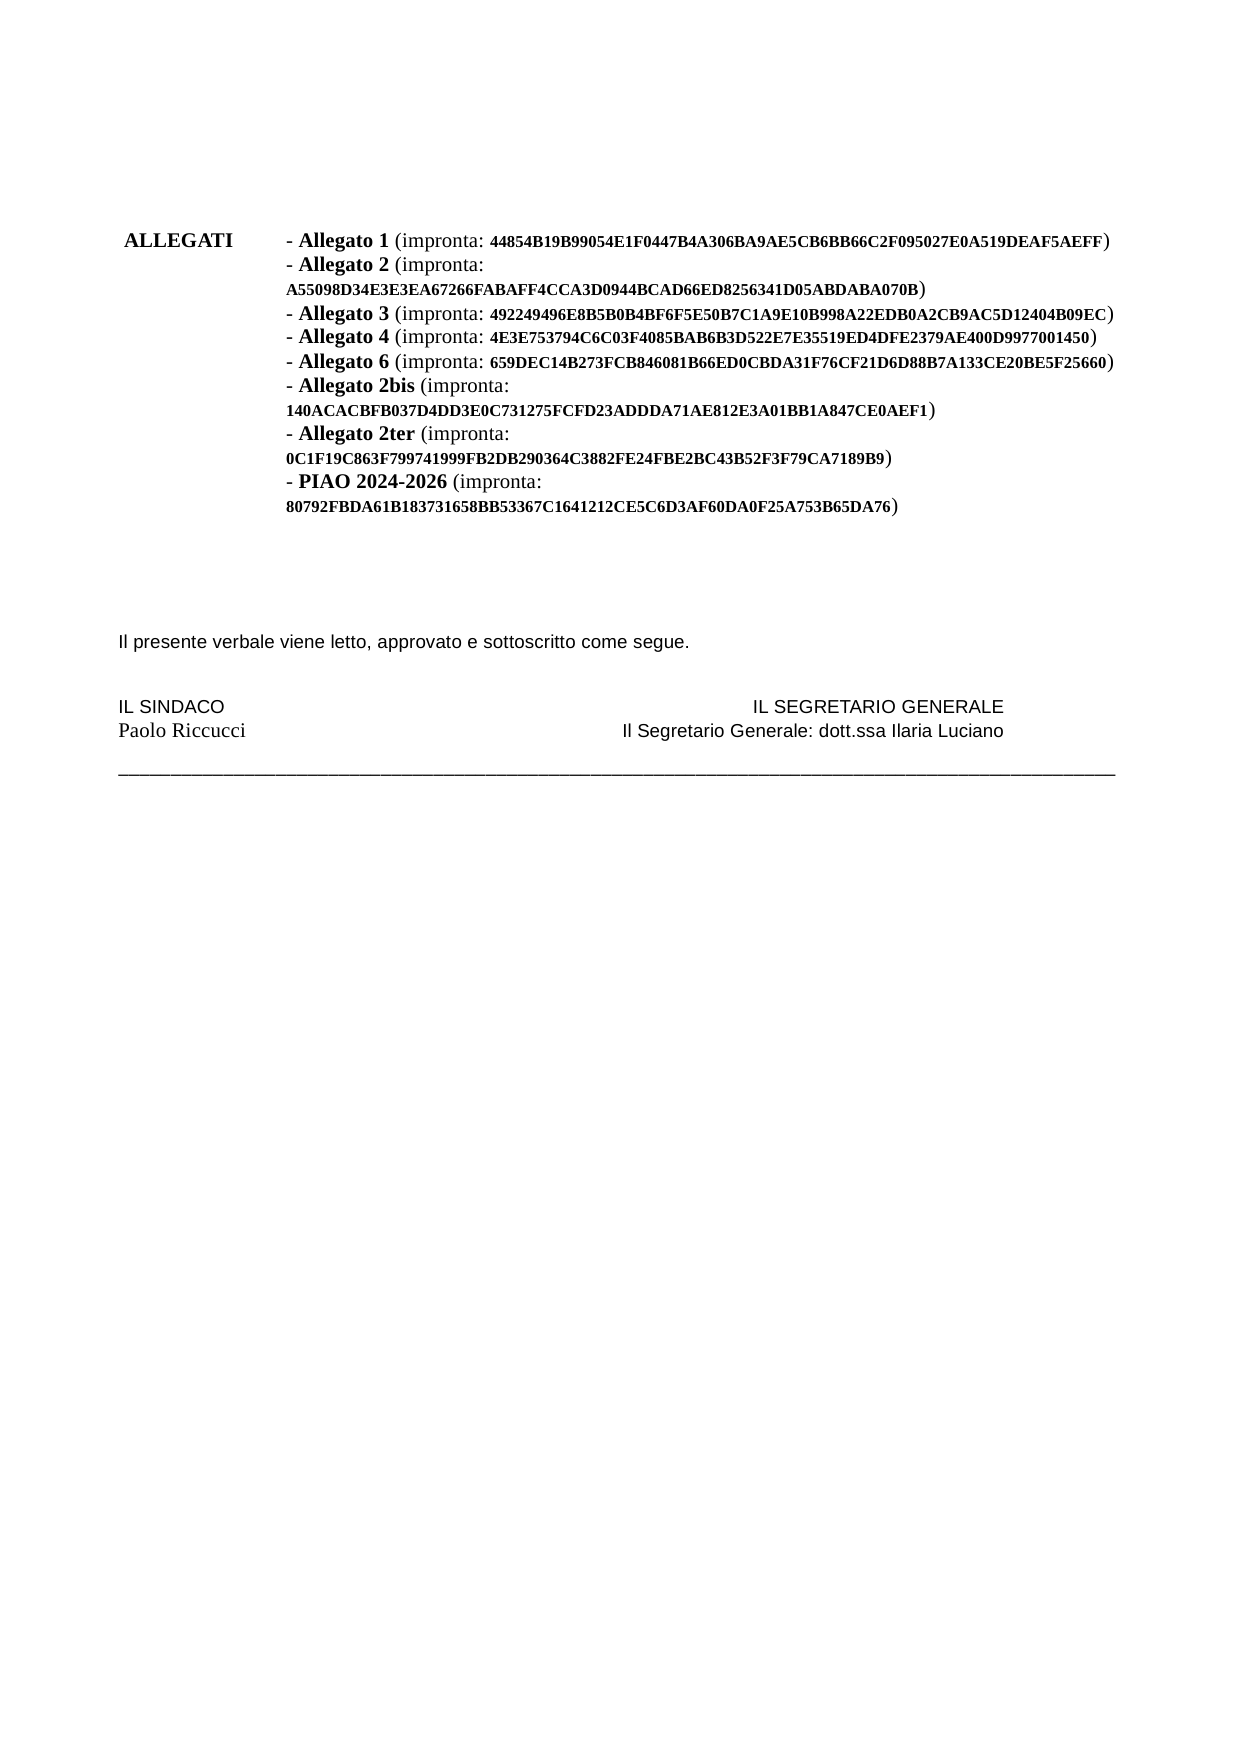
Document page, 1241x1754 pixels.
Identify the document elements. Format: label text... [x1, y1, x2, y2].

text Paolo Riccucci Il Segretario Generale: dott.ssa Ilaria Luciano [118, 718, 1122, 742]
table_header - Allegato 1 (impronta: 44854B19B99054E1F0447B4A306BA9AE5CB6BB66C2F095027E0A519DEAF5AEFF) - Allegato 2 (impronta: A55098D34E3E3EA67266FABAFF4CCA3D0944BCAD66ED8256341D05ABDABA070B) - Allegato 3 (impronta: 492249496E8B5B0B4BF6F5E50B7C1A9E10B998A22EDB0A2CB9AC5D12404B09EC) - Allegato 4 (impronta: 4E3E753794C6C03F4085BAB6B3D522E7E35519ED4DFE2379AE400D9977001450) - Allegato 6 (impronta: 659DEC14B273FCB846081B66ED0CBDA31F76CF21D6D88B7A133CE20BE5F25660) - Allegato 2bis (impronta: 140ACACBFB037D4DD3E0C731275FCFD23ADDDA71AE812E3A01BB1A847CE0AEF1) - Allegato 2ter (impronta: 0C1F19C863F799741999FB2DB290364C3882FE24FBE2BC43B52F3F79CA7189B9) - PIAO 2024-2026 (impronta: 80792FBDA61B183731658BB53367C1641212CE5C6D3AF60DA0F25A753B65DA76) [280, 223, 1122, 547]
text ––––––––––––––––––––––––––––––––––––––––––––––––––––––––––––––––––––––––––––––––––––––––––––––– [118, 763, 1122, 785]
text Il presente verbale viene letto, approvato e sottoscritto come segue. [118, 631, 1122, 653]
text IL SINDACO IL SEGRETARIO GENERALE [118, 696, 1122, 718]
table_header ALLEGATI [118, 223, 280, 547]
